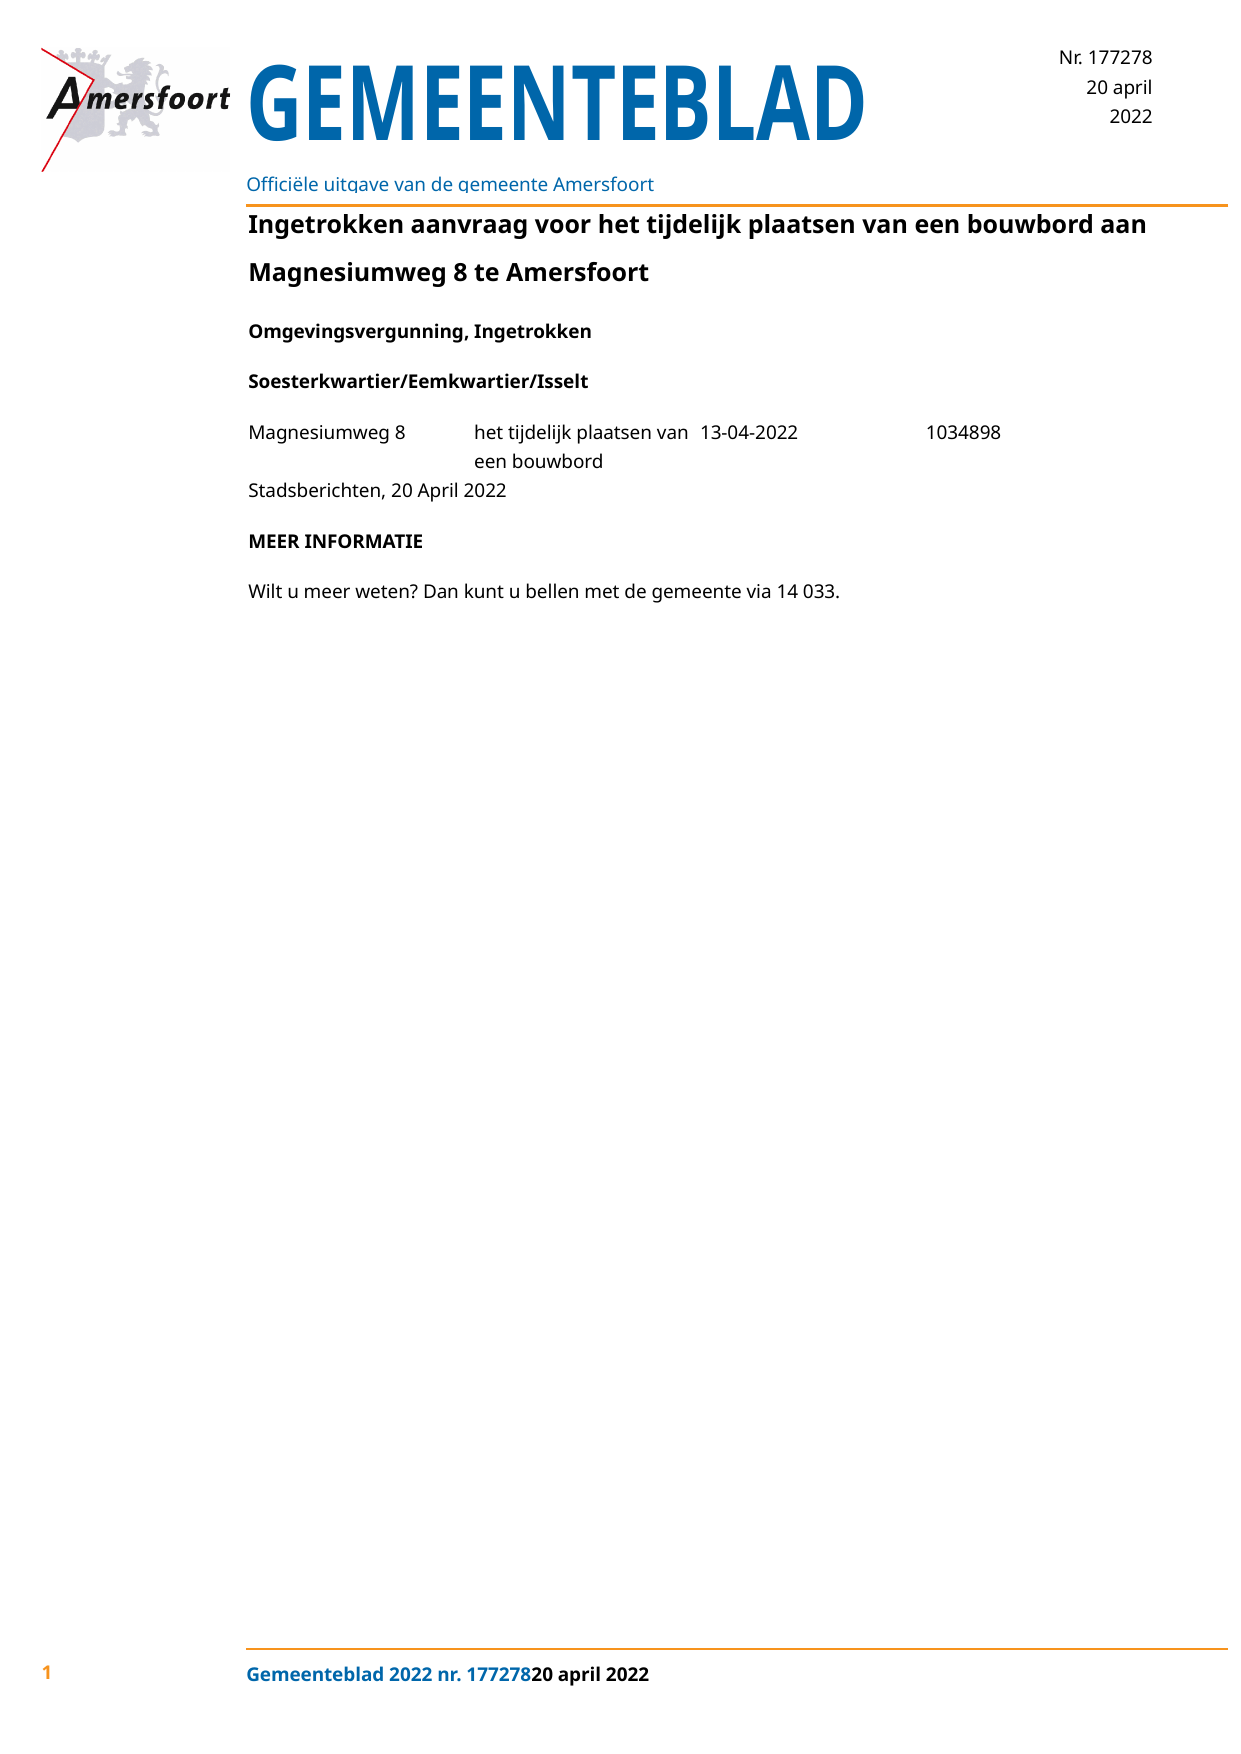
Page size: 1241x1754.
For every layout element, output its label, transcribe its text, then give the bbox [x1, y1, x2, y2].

table_header Magnesiumweg 8 [248, 419, 474, 474]
text Soesterkwartier/Eemkwartier/Isselt [248, 368, 1152, 394]
table_header het tijdelijk plaatsen van een bouwbord [474, 419, 700, 474]
text Stadsberichten, 20 April 2022 [248, 477, 1152, 503]
text Omgevingsvergunning, Ingetrokken [248, 318, 1152, 344]
picture [41, 47, 231, 172]
text Wilt u meer weten? Dan kunt u bellen met de gemeente via 14 033. [248, 578, 1152, 604]
table_header 1034898 [926, 419, 1152, 474]
text MEER INFORMATIE [248, 528, 1152, 553]
table_header 13-04-2022 [700, 419, 926, 474]
text Ingetrokken aanvraag voor het tijdelijk plaatsen van een bouwbord aan Magnesiumweg 8 te Amersfoort [248, 207, 1152, 288]
